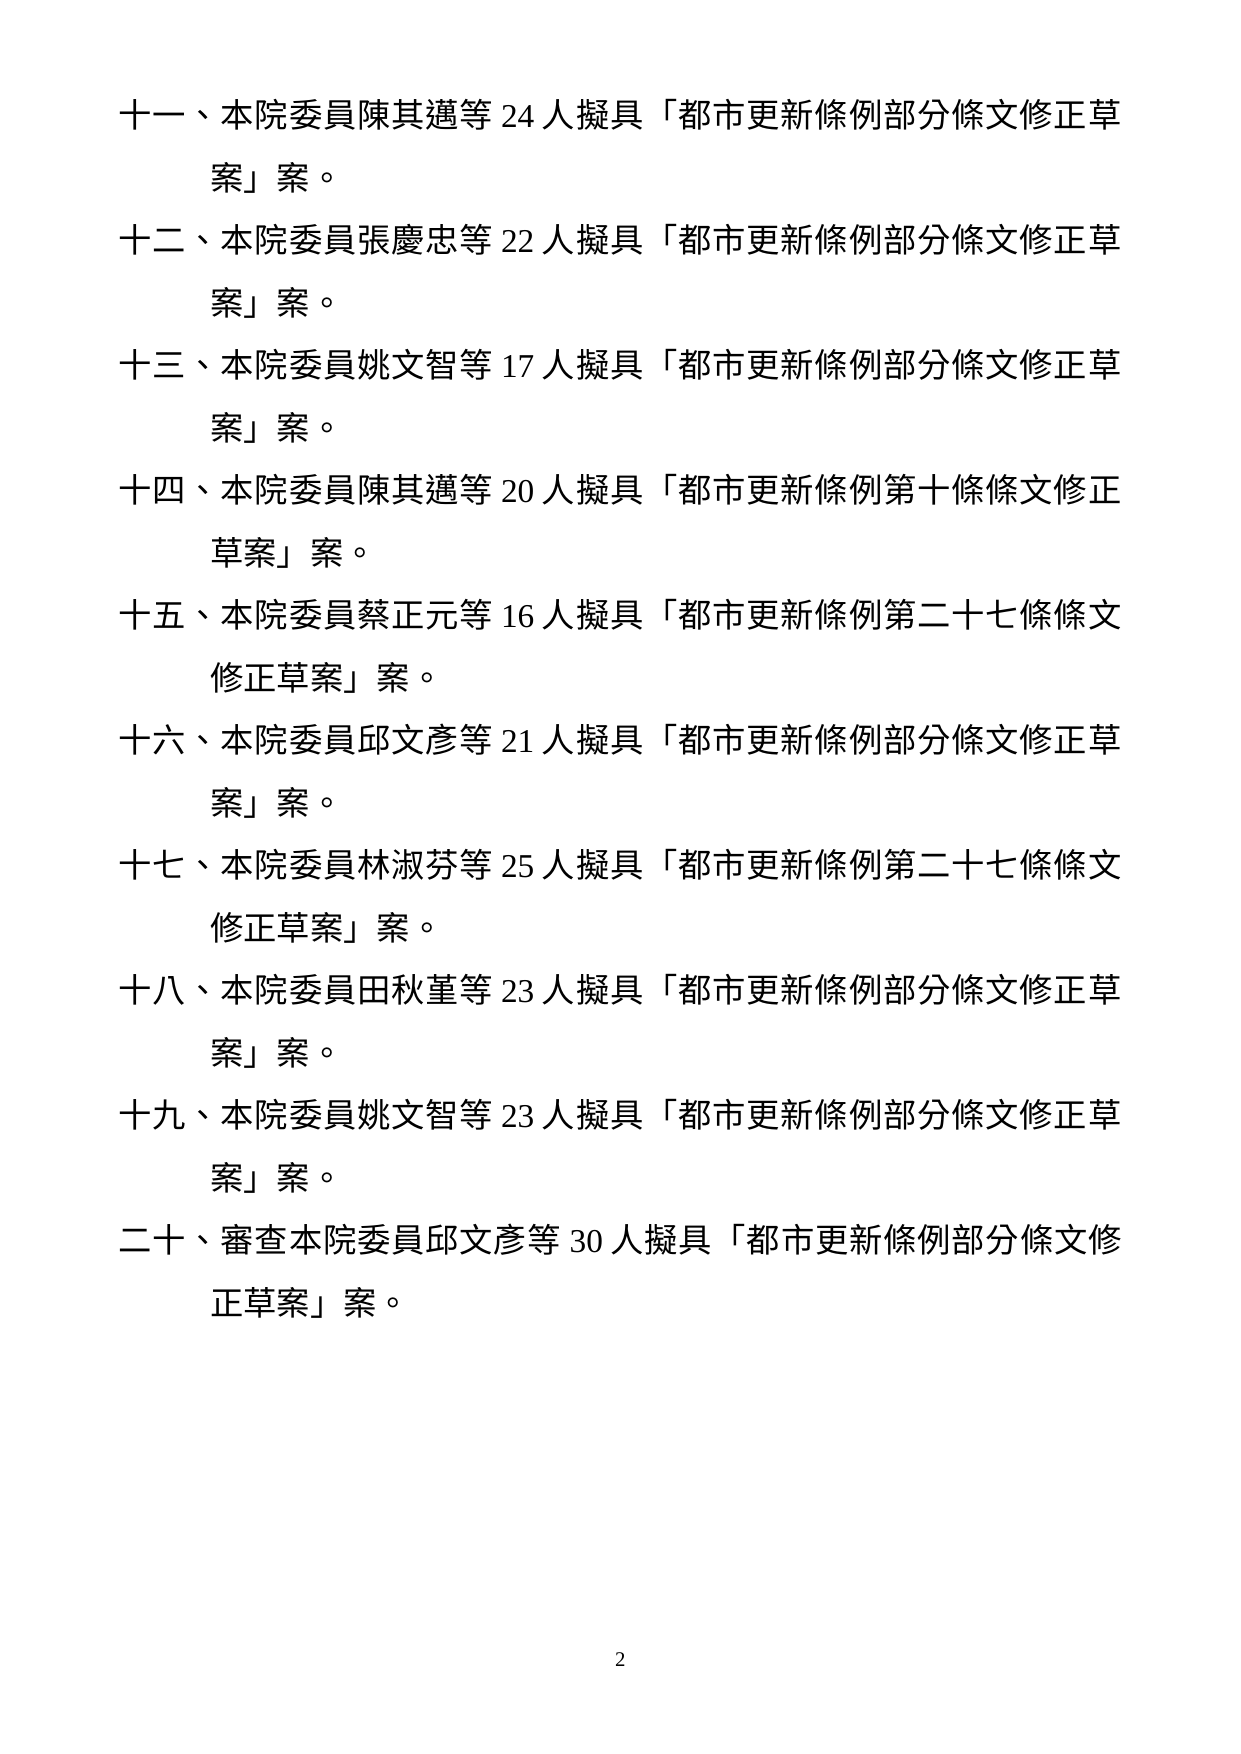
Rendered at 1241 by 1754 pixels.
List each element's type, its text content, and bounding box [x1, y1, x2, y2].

text 十四、本院委員陳其邁等20人擬具「都市更新條例第十條條文修正草案」案。 [118, 447, 1122, 572]
text 十三、本院委員姚文智等17人擬具「都市更新條例部分條文修正草案」案。 [118, 322, 1122, 447]
text 十六、本院委員邱文彥等21人擬具「都市更新條例部分條文修正草案」案。 [118, 697, 1122, 822]
text 十五、本院委員蔡正元等16人擬具「都市更新條例第二十七條條文修正草案」案。 [118, 572, 1122, 697]
text 十九、本院委員姚文智等23人擬具「都市更新條例部分條文修正草案」案。 [118, 1072, 1122, 1197]
text 十二、本院委員張慶忠等22人擬具「都市更新條例部分條文修正草案」案。 [118, 197, 1122, 322]
text 十七、本院委員林淑芬等25人擬具「都市更新條例第二十七條條文修正草案」案。 [118, 822, 1122, 947]
text 十八、本院委員田秋堇等23人擬具「都市更新條例部分條文修正草案」案。 [118, 947, 1122, 1072]
text 二十、審查本院委員邱文彥等30人擬具「都市更新條例部分條文修正草案」案。 [118, 1197, 1122, 1322]
text 十一、本院委員陳其邁等24人擬具「都市更新條例部分條文修正草案」案。 [118, 72, 1122, 197]
